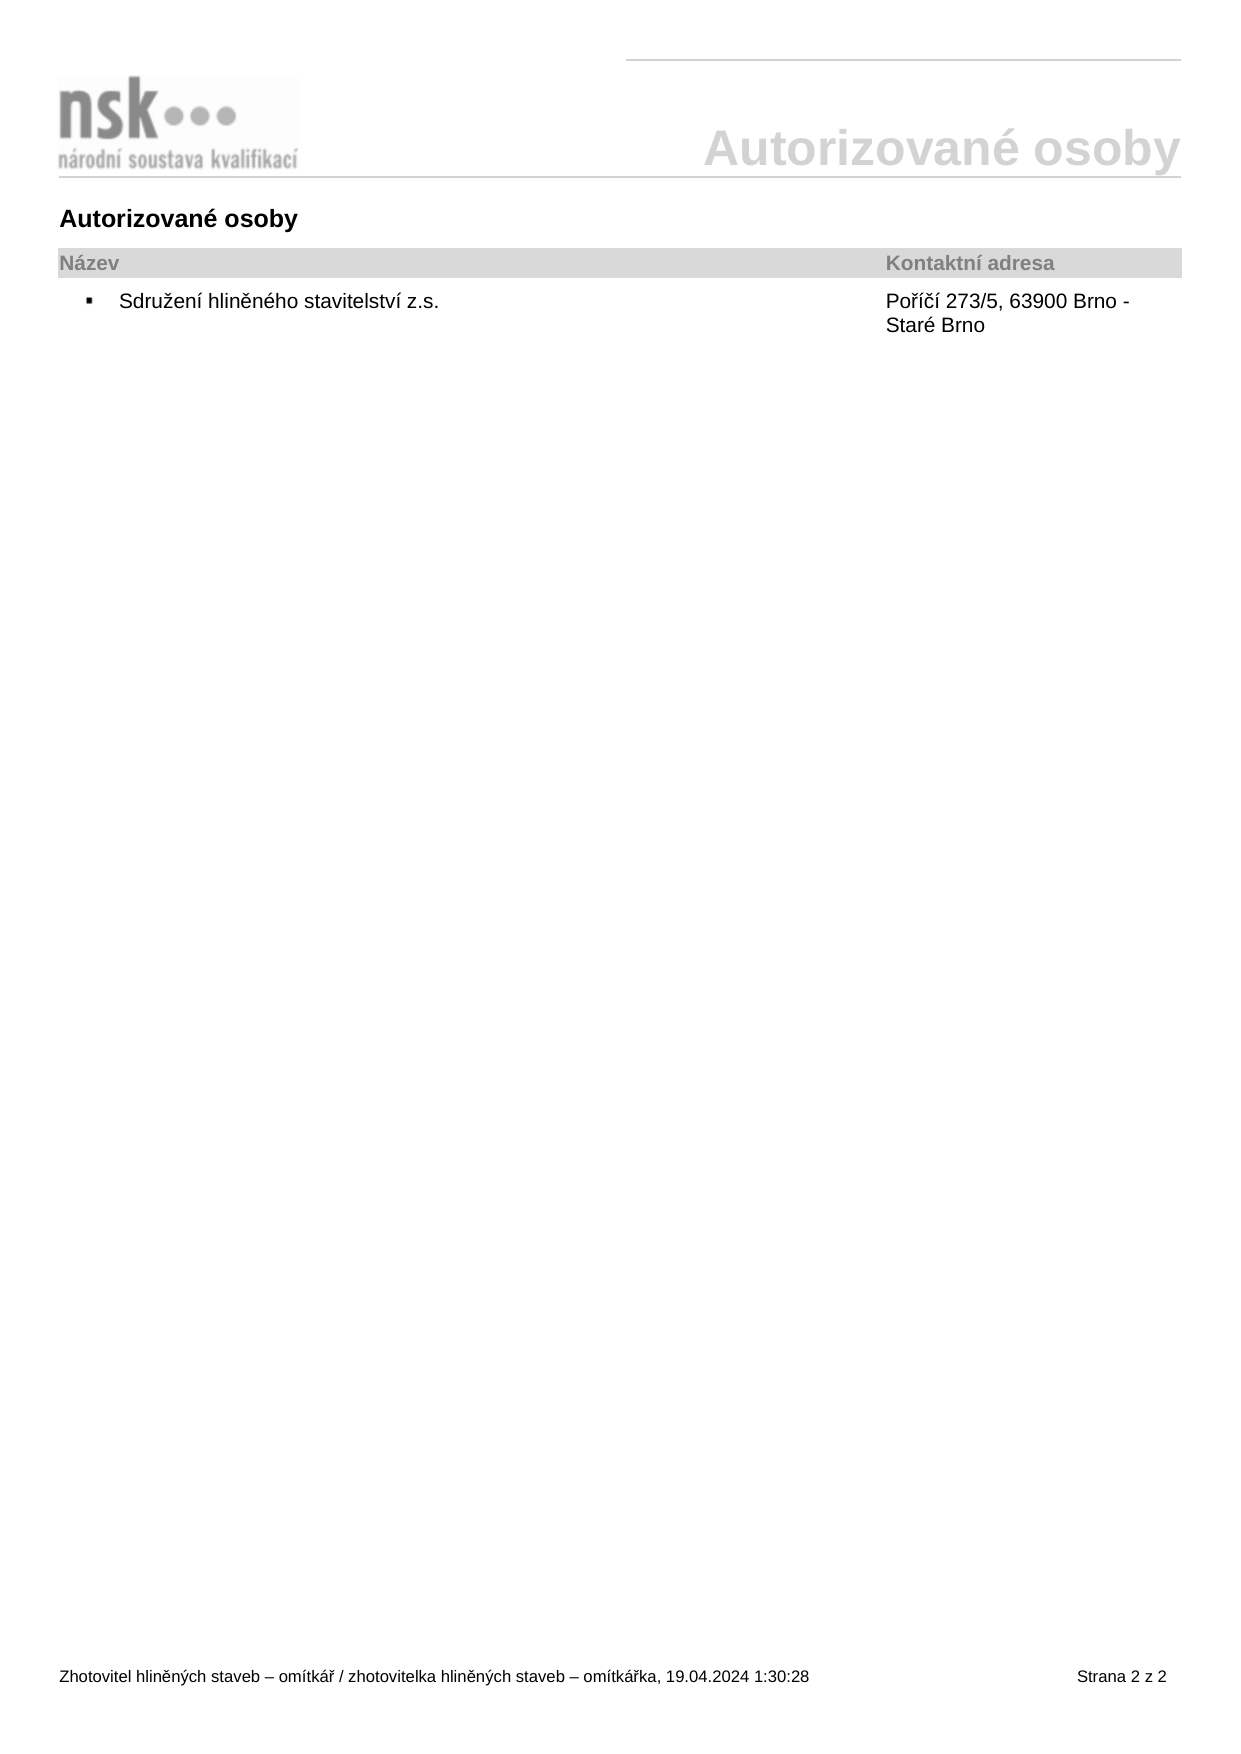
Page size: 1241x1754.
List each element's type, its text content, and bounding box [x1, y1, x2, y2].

table_cell [59, 194, 119, 200]
table_cell [618, 170, 626, 176]
table_cell [59, 1448, 119, 1658]
table_cell [119, 1448, 481, 1658]
table_cell [626, 314, 860, 337]
table_cell [59, 236, 119, 248]
table_cell [886, 1448, 1167, 1658]
table_cell [481, 1448, 617, 1658]
table_cell [59, 337, 119, 637]
table_cell [626, 1237, 860, 1448]
table_cell [481, 171, 617, 176]
table_cell [1167, 637, 1181, 937]
table_cell [626, 236, 860, 248]
table_cell [886, 278, 1167, 289]
table_cell [860, 337, 886, 637]
table_cell [886, 637, 1167, 937]
table_cell [1167, 337, 1181, 637]
table_cell [59, 278, 119, 288]
table_cell [1167, 1658, 1181, 1694]
table_cell [886, 236, 1167, 248]
table_cell Poříčí 273/5, 63900 Brno - Staré Brno [886, 289, 1181, 337]
table_cell [860, 637, 886, 937]
table_cell [860, 194, 886, 200]
table_cell [618, 937, 626, 1237]
table_cell Název [60, 250, 885, 277]
table_cell [481, 1237, 617, 1448]
table_cell [626, 937, 860, 1237]
table_cell [860, 278, 886, 289]
table_cell [119, 937, 481, 1237]
table_cell [618, 1237, 626, 1448]
table_cell Autorizované osoby [59, 200, 1181, 236]
table_cell [860, 314, 886, 337]
table_cell [618, 278, 626, 289]
table_cell [1167, 194, 1181, 200]
table_cell [59, 171, 119, 176]
table_cell Zhotovitel hliněných staveb – omítkář / zhotovitelka hliněných staveb – omítkářka, 19.04.2024 1:30:28 [59, 1658, 860, 1694]
table_cell [618, 637, 626, 937]
table_cell [860, 1448, 886, 1658]
table_cell [59, 937, 119, 1237]
table_cell [886, 194, 1167, 200]
table_cell [618, 194, 626, 200]
table_cell [119, 337, 481, 637]
table_cell [886, 337, 1167, 637]
table_cell Sdružení hliněného stavitelství z.s. [119, 289, 886, 314]
table_cell [1167, 1448, 1181, 1658]
table_cell [481, 937, 617, 1237]
table_cell [626, 278, 860, 289]
table_cell [1167, 278, 1181, 289]
table_cell [626, 1448, 860, 1658]
table_cell [481, 314, 617, 337]
table_cell [626, 337, 860, 637]
table_cell Strana 2 z 2 [860, 1658, 1167, 1694]
table_cell [618, 314, 626, 337]
table_cell [886, 1237, 1167, 1448]
table_cell [618, 236, 626, 248]
table_cell [860, 236, 886, 248]
table_cell [860, 937, 886, 1237]
table_cell [119, 1237, 481, 1448]
table_cell [1167, 236, 1181, 248]
table_cell [59, 178, 1181, 194]
table_cell Autorizované osoby [626, 61, 1181, 176]
table_cell [119, 278, 481, 289]
table_cell [618, 1448, 626, 1658]
table_cell [860, 1237, 886, 1448]
table_cell [59, 314, 119, 337]
table_cell [119, 637, 481, 937]
table_cell [1167, 1237, 1181, 1448]
table_cell [119, 171, 481, 176]
table_cell [481, 194, 617, 200]
picture [59, 288, 119, 313]
table_cell [59, 637, 119, 937]
table_cell [481, 337, 617, 637]
table_cell [618, 337, 626, 637]
table_cell [619, 59, 626, 170]
table_cell [886, 937, 1167, 1237]
table_cell [481, 236, 617, 248]
table_cell [481, 278, 617, 289]
picture [57, 59, 619, 171]
table_cell [119, 194, 481, 200]
table_cell [626, 194, 860, 200]
table_cell [59, 1237, 119, 1448]
table_cell [626, 637, 860, 937]
table_cell [481, 637, 617, 937]
table_cell [119, 314, 481, 337]
table_cell [119, 236, 481, 248]
table_cell Kontaktní adresa [886, 250, 1180, 277]
table_cell [1167, 937, 1181, 1237]
